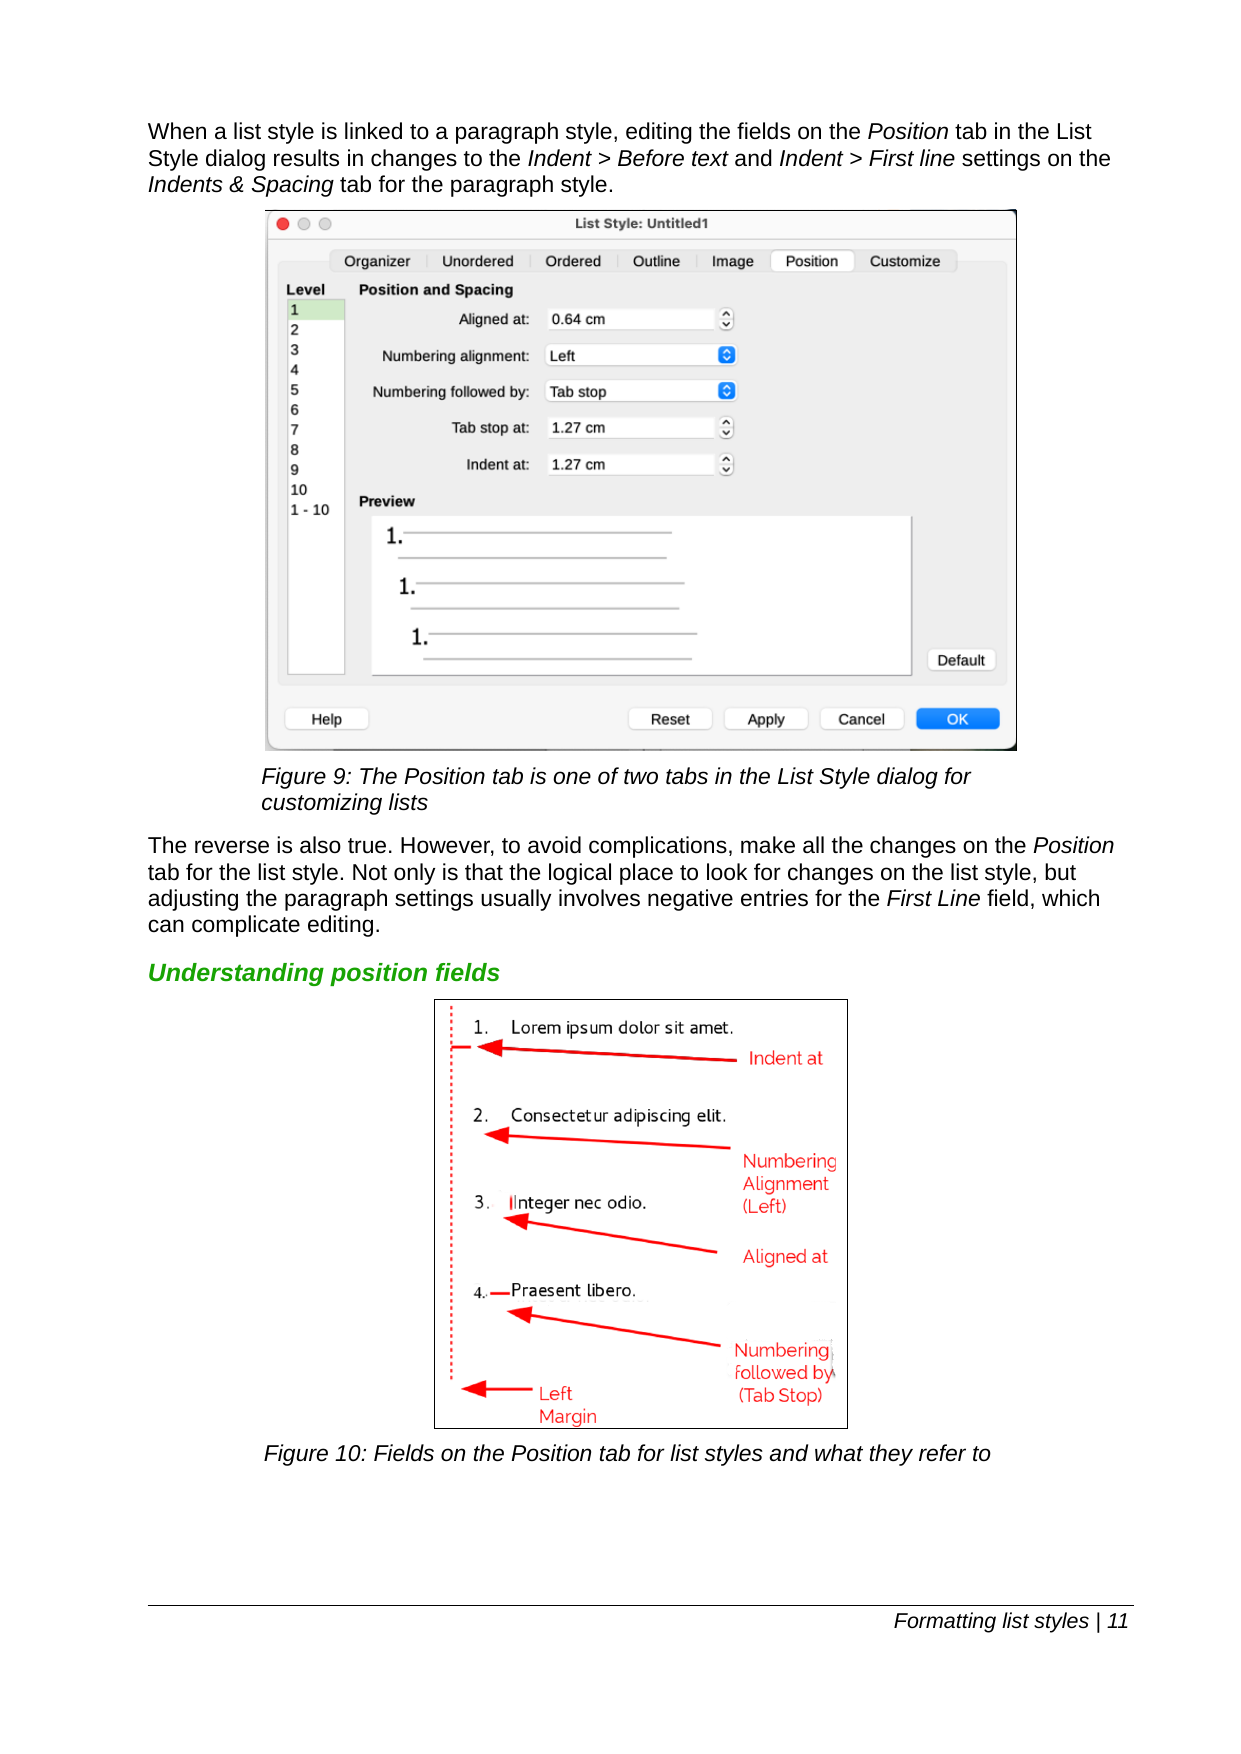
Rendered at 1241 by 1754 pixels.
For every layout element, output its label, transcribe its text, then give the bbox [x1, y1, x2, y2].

picture [265, 211, 1016, 751]
text Figure 9: The Position tab is one of two tabs in the List Style dialog for customizing lists [261, 763, 1020, 815]
subtitle Understanding position fields [148, 958, 1134, 987]
text The reverse is also true. However, to avoid complications, make all the changes on the Position tab for the list style. Not only is that the logical place to look for changes on the list style, but adjusting the paragraph settings usually involves negative entries for the First Line field, which can complicate editing. [148, 832, 1134, 938]
picture [446, 1000, 836, 1428]
text When a list style is linked to a paragraph style, editing the fields on the Position tab in the List Style dialog results in changes to the Indent > Before text and Indent > First line settings on the Indents & Spacing tab for the paragraph style. [148, 118, 1134, 197]
text Figure 10: Fields on the Position tab for list styles and what they refer to [264, 1440, 1018, 1466]
